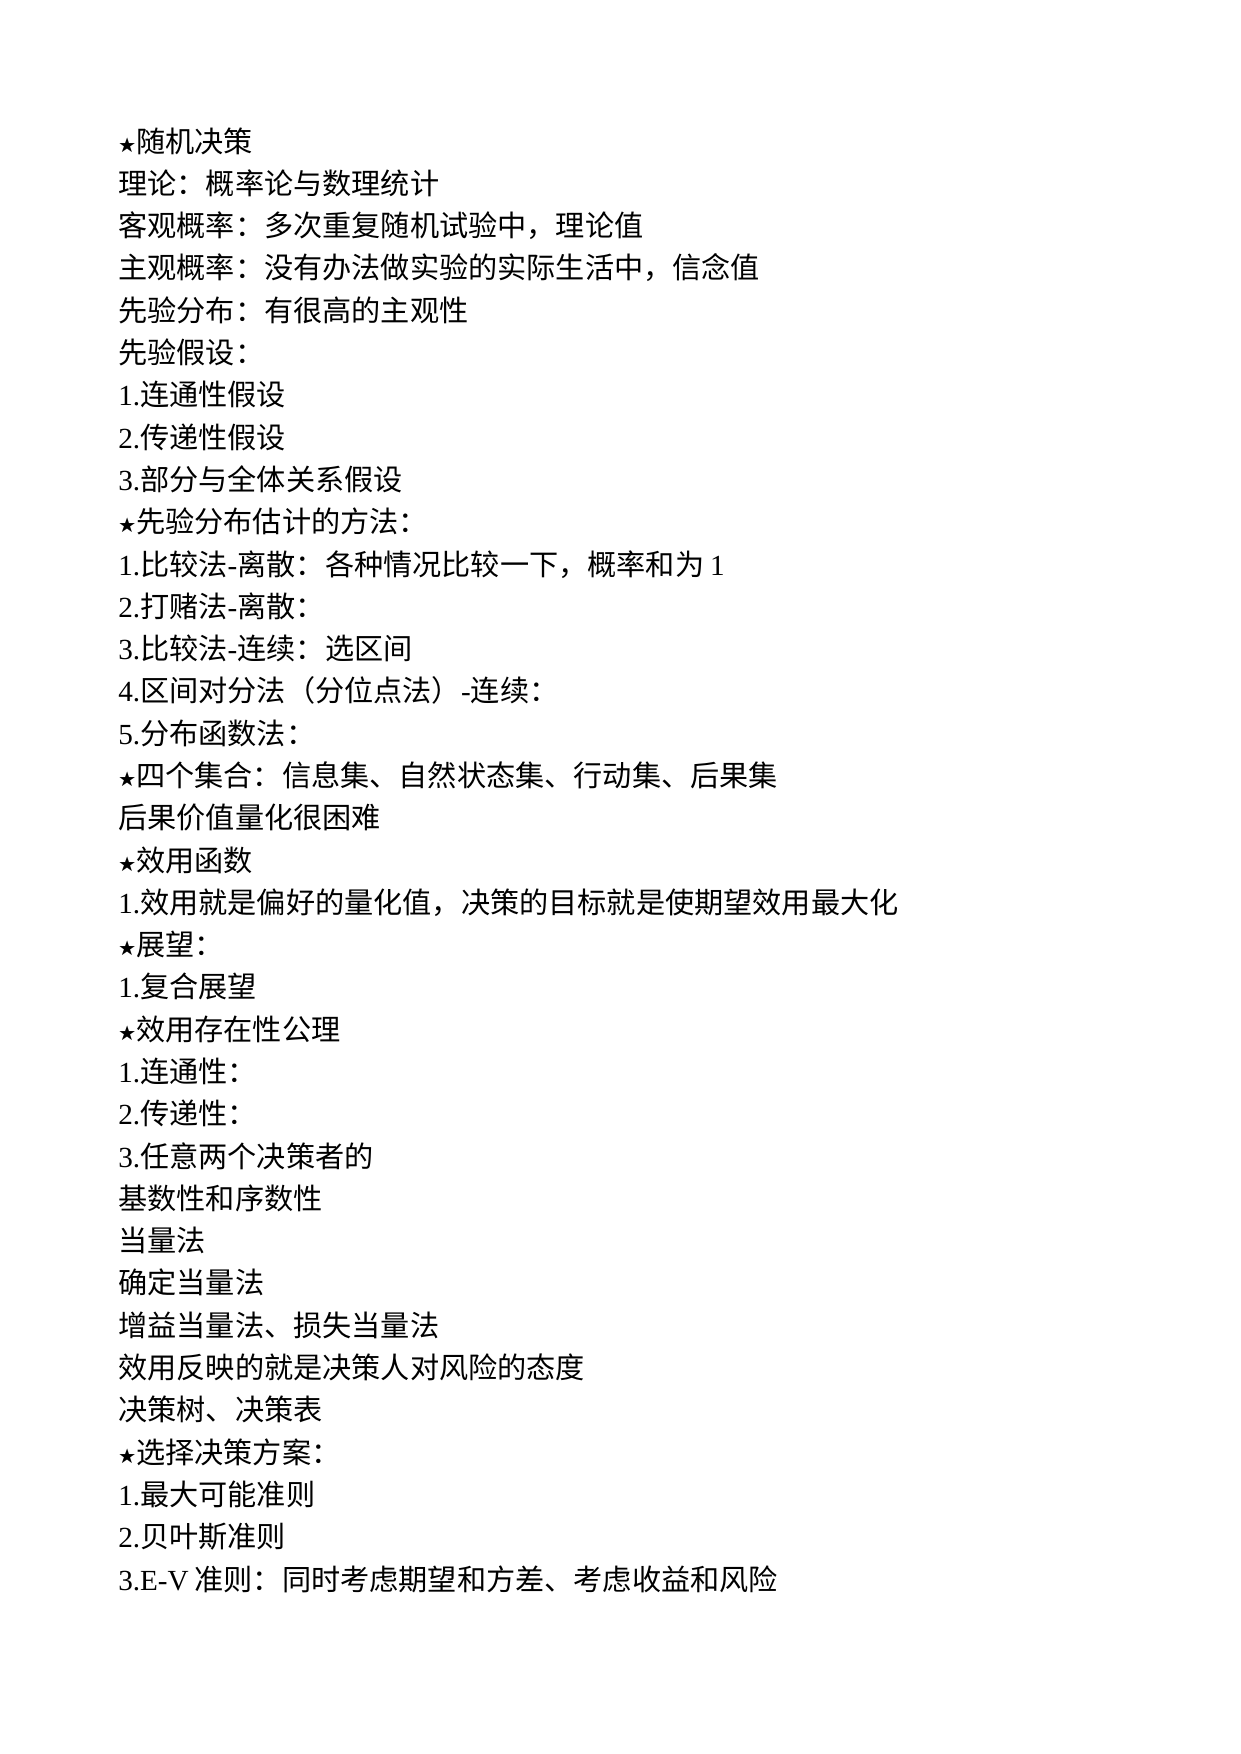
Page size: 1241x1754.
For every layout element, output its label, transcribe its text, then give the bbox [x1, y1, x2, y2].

text ★随机决策 理论：概率论与数理统计 客观概率：多次重复随机试验中，理论值 主观概率：没有办法做实验的实际生活中，信念值 先验分布：有很高的主观性 先验假设： 1.连通性假设 2.传递性假设 3.部分与全体关系假设 ★先验分布估计的方法： 1.比较法-离散：各种情况比较一下，概率和为1 2.打赌法-离散： 3.比较法-连续：选区间 4.区间对分法（分位点法）-连续： 5.分布函数法： ★四个集合：信息集、自然状态集、行动集、后果集 后果价值量化很困难 ★效用函数 1.效用就是偏好的量化值，决策的目标就是使期望效用最大化 ★展望： 1.复合展望 ★效用存在性公理 1.连通性： 2.传递性： 3.任意两个决策者的 基数性和序数性 当量法 确定当量法 增益当量法、损失当量法 效用反映的就是决策人对风险的态度 决策树、决策表 ★选择决策方案： 1.最大可能准则 2.贝叶斯准则 3.E-V准则：同时考虑期望和方差、考虑收益和风险 [118, 118, 1122, 1598]
